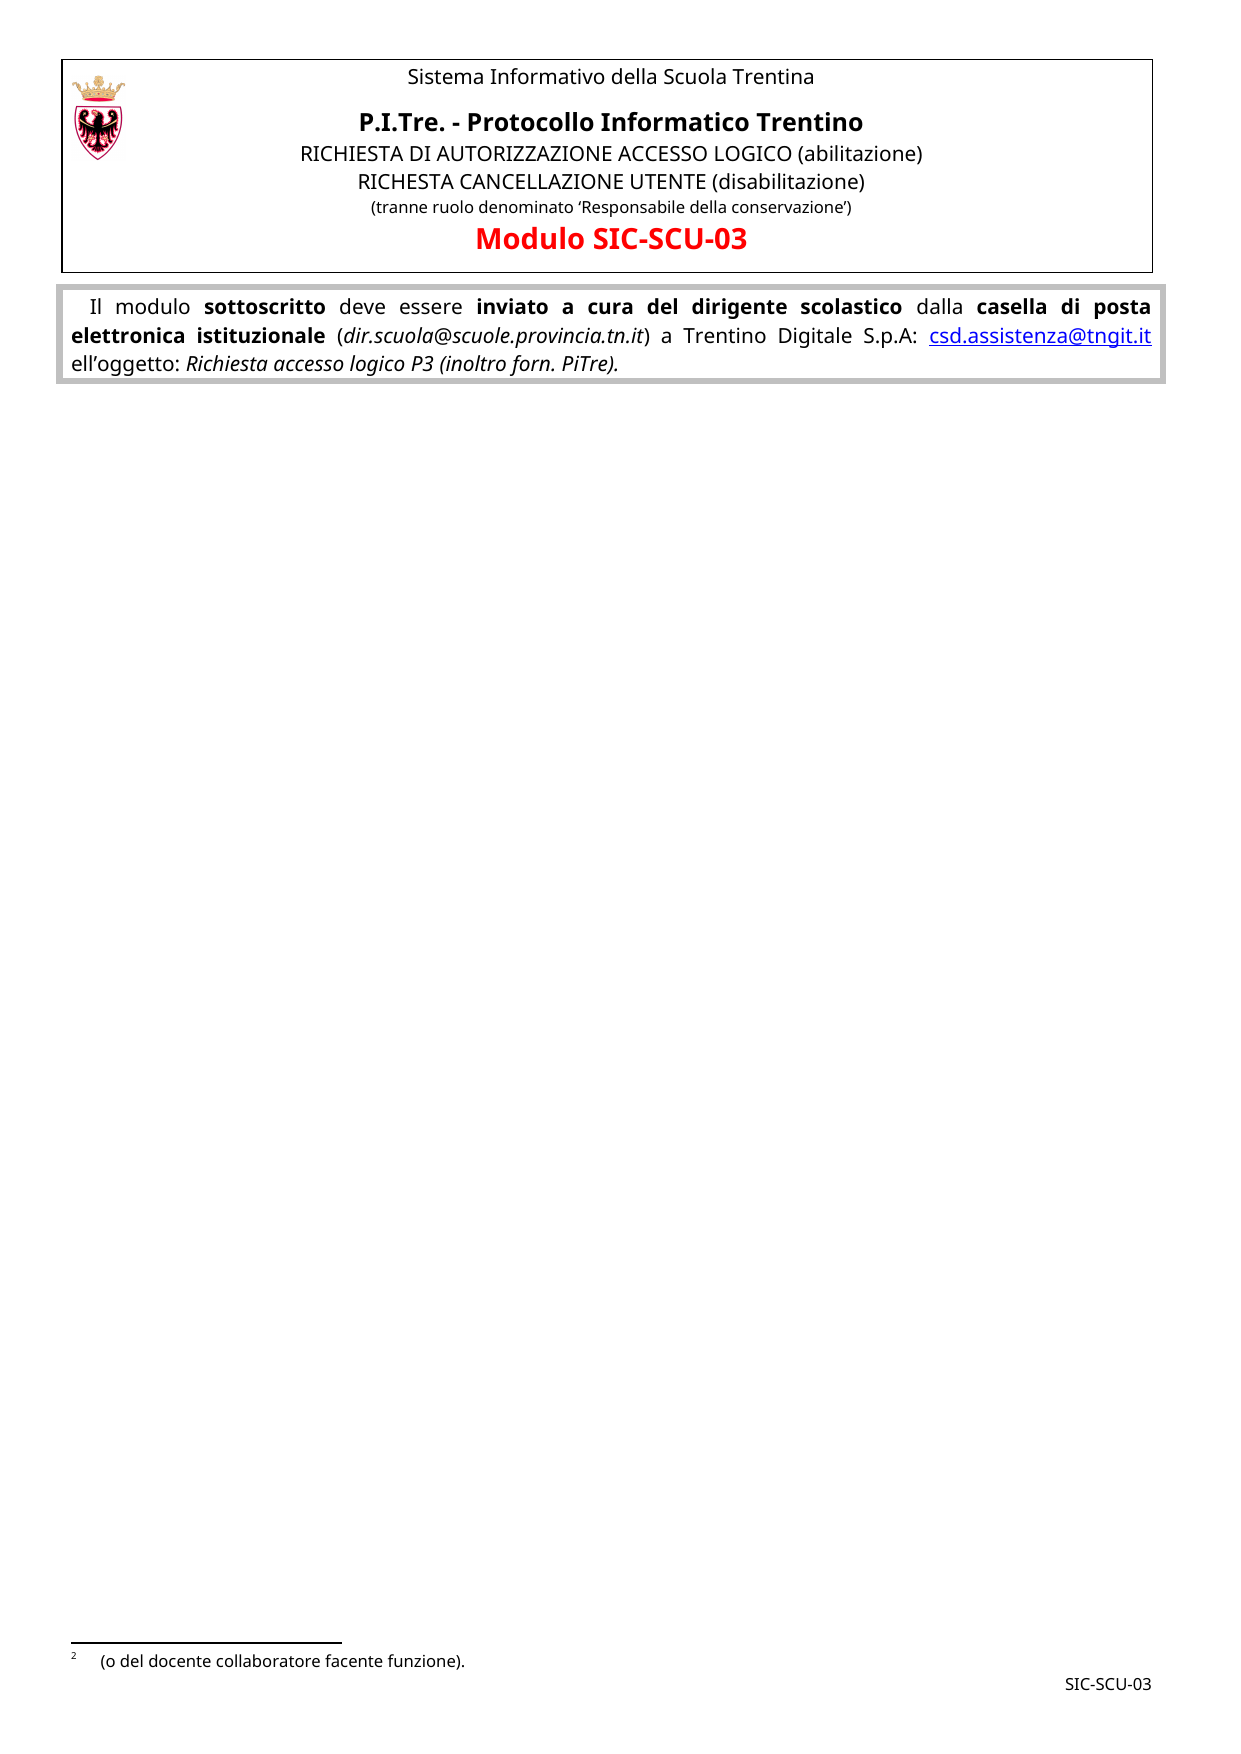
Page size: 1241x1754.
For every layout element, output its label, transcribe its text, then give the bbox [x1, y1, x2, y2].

text Il modulo sottoscritto deve essere inviato a cura del dirigente scolastico dalla casella di posta elettronica istituzionale (dir.scuola@scuole.provincia.tn.it) a Trentino Digitale S.p.A: csd.assistenza@tngit.it ell’oggetto: Richiesta accesso logico P3 (inoltro forn. PiTre). [63, 290, 1160, 378]
text (o del docente collaboratore facente funzione). [71, 1649, 1152, 1672]
picture [71, 75, 126, 161]
